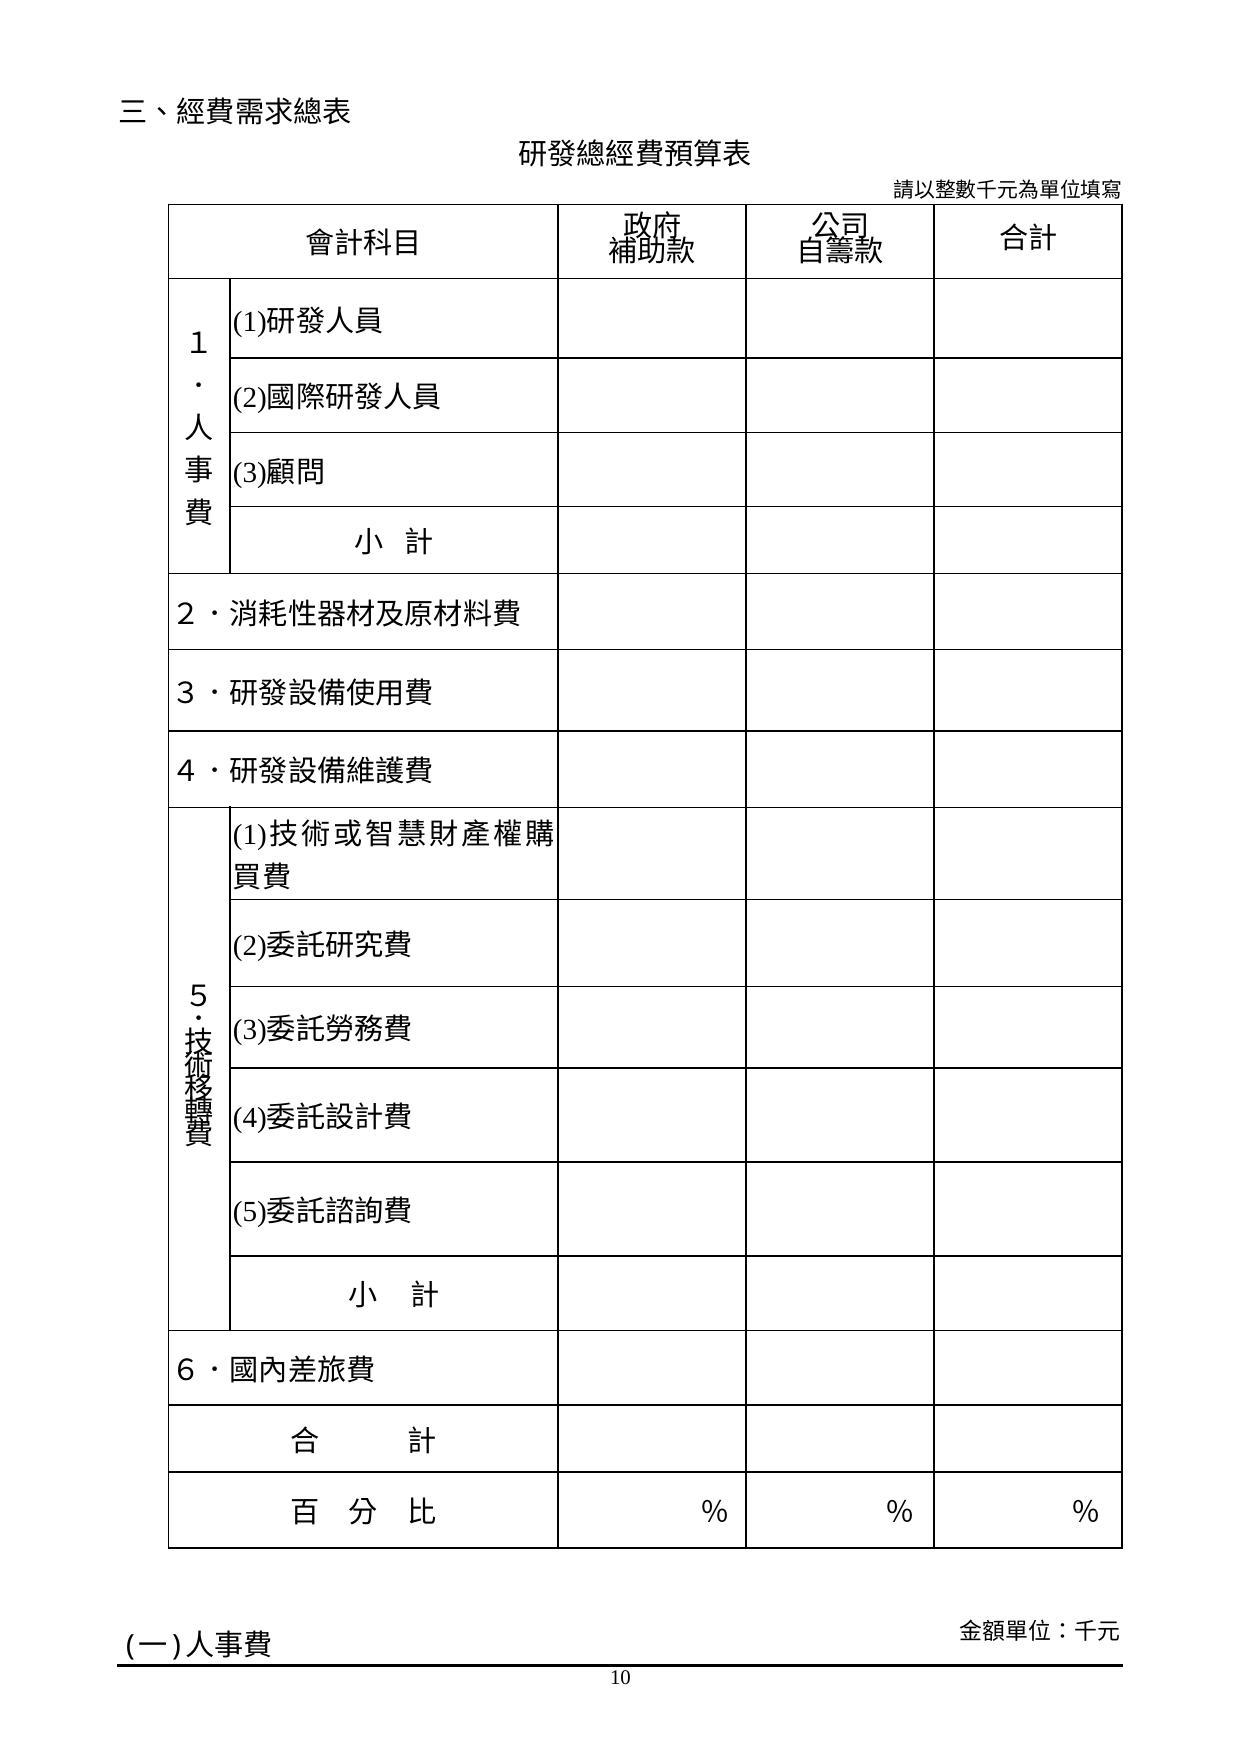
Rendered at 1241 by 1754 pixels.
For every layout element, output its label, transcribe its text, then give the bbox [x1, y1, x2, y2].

table_cell [747, 359, 933, 431]
table_cell [747, 650, 933, 730]
table_cell [747, 1331, 933, 1404]
table_cell [935, 900, 1121, 986]
table_cell ４．研發設備維護費 [169, 732, 557, 806]
table_cell [747, 808, 933, 899]
table_cell [559, 900, 745, 986]
table_cell [935, 1069, 1121, 1161]
table_cell [747, 1163, 933, 1255]
table_cell [747, 1257, 933, 1329]
table_cell [747, 987, 933, 1067]
table_cell [935, 808, 1121, 899]
table_cell 合 計 [169, 1406, 557, 1471]
table_cell １．人事費 [169, 279, 229, 573]
table_cell [559, 987, 745, 1067]
table_cell [559, 1406, 745, 1471]
table_cell [747, 574, 933, 649]
table_cell [935, 1331, 1121, 1404]
table_header 會計科目 [169, 205, 557, 278]
table_cell [747, 1406, 933, 1471]
table_cell [935, 732, 1121, 806]
table_cell 百 分 比 [169, 1473, 557, 1547]
table_cell ％ [559, 1473, 745, 1547]
table_cell [559, 507, 745, 573]
table_cell (2)國際研發人員 [231, 359, 557, 431]
table_cell [559, 732, 745, 806]
table_cell [935, 650, 1121, 730]
table_cell (2)委託研究費 [231, 900, 557, 986]
table_cell [935, 1163, 1121, 1255]
table_cell [559, 1069, 745, 1161]
table_cell (3)顧問 [231, 433, 557, 506]
table_cell [559, 279, 745, 357]
text 研發總經費預算表 [147, 131, 1122, 173]
table_cell [935, 987, 1121, 1067]
table_cell [935, 1406, 1121, 1471]
table_cell [559, 359, 745, 431]
table_cell [935, 359, 1121, 431]
table_cell 小計 [231, 507, 557, 573]
table_cell ２．消耗性器材及原材料費 [169, 574, 557, 649]
table_header 政府 補助款 [559, 205, 745, 278]
table_header (一)人事費 [118, 1589, 1139, 1664]
table_cell (5)委託諮詢費 [231, 1163, 557, 1255]
table_cell [559, 1257, 745, 1329]
table_cell [559, 1331, 745, 1404]
table_header 合計 [935, 205, 1121, 278]
table_cell [559, 433, 745, 506]
table_cell [559, 574, 745, 649]
table_cell [559, 808, 745, 899]
table_cell [747, 1069, 933, 1161]
table_cell (3)委託勞務費 [231, 987, 557, 1067]
table_cell [747, 900, 933, 986]
table_cell [935, 574, 1121, 649]
table_cell [747, 507, 933, 573]
table_cell [935, 1257, 1121, 1329]
table_cell (4)委託設計費 [231, 1069, 557, 1161]
table_cell (1)技術或智慧財產權購買費 [231, 808, 557, 899]
table_cell 小計 [231, 1257, 557, 1329]
text 請以整數千元為單位填寫 [147, 173, 1122, 203]
table_cell ５．技術移轉費 [169, 808, 229, 1329]
table_cell [935, 433, 1121, 506]
table_cell [747, 279, 933, 357]
table_cell ６．國內差旅費 [169, 1331, 557, 1404]
table_cell [559, 650, 745, 730]
table_cell [747, 433, 933, 506]
table_cell (1)研發人員 [231, 279, 557, 357]
table_cell [559, 1163, 745, 1255]
text 三、經費需求總表 [118, 89, 1122, 131]
table_header 公司 自籌款 [747, 205, 933, 278]
table_cell ％ [935, 1473, 1121, 1547]
table_cell ３．研發設備使用費 [169, 650, 557, 730]
table_cell ％ [747, 1473, 933, 1547]
table_cell [935, 507, 1121, 573]
table_cell [747, 732, 933, 806]
table_cell [935, 279, 1121, 357]
